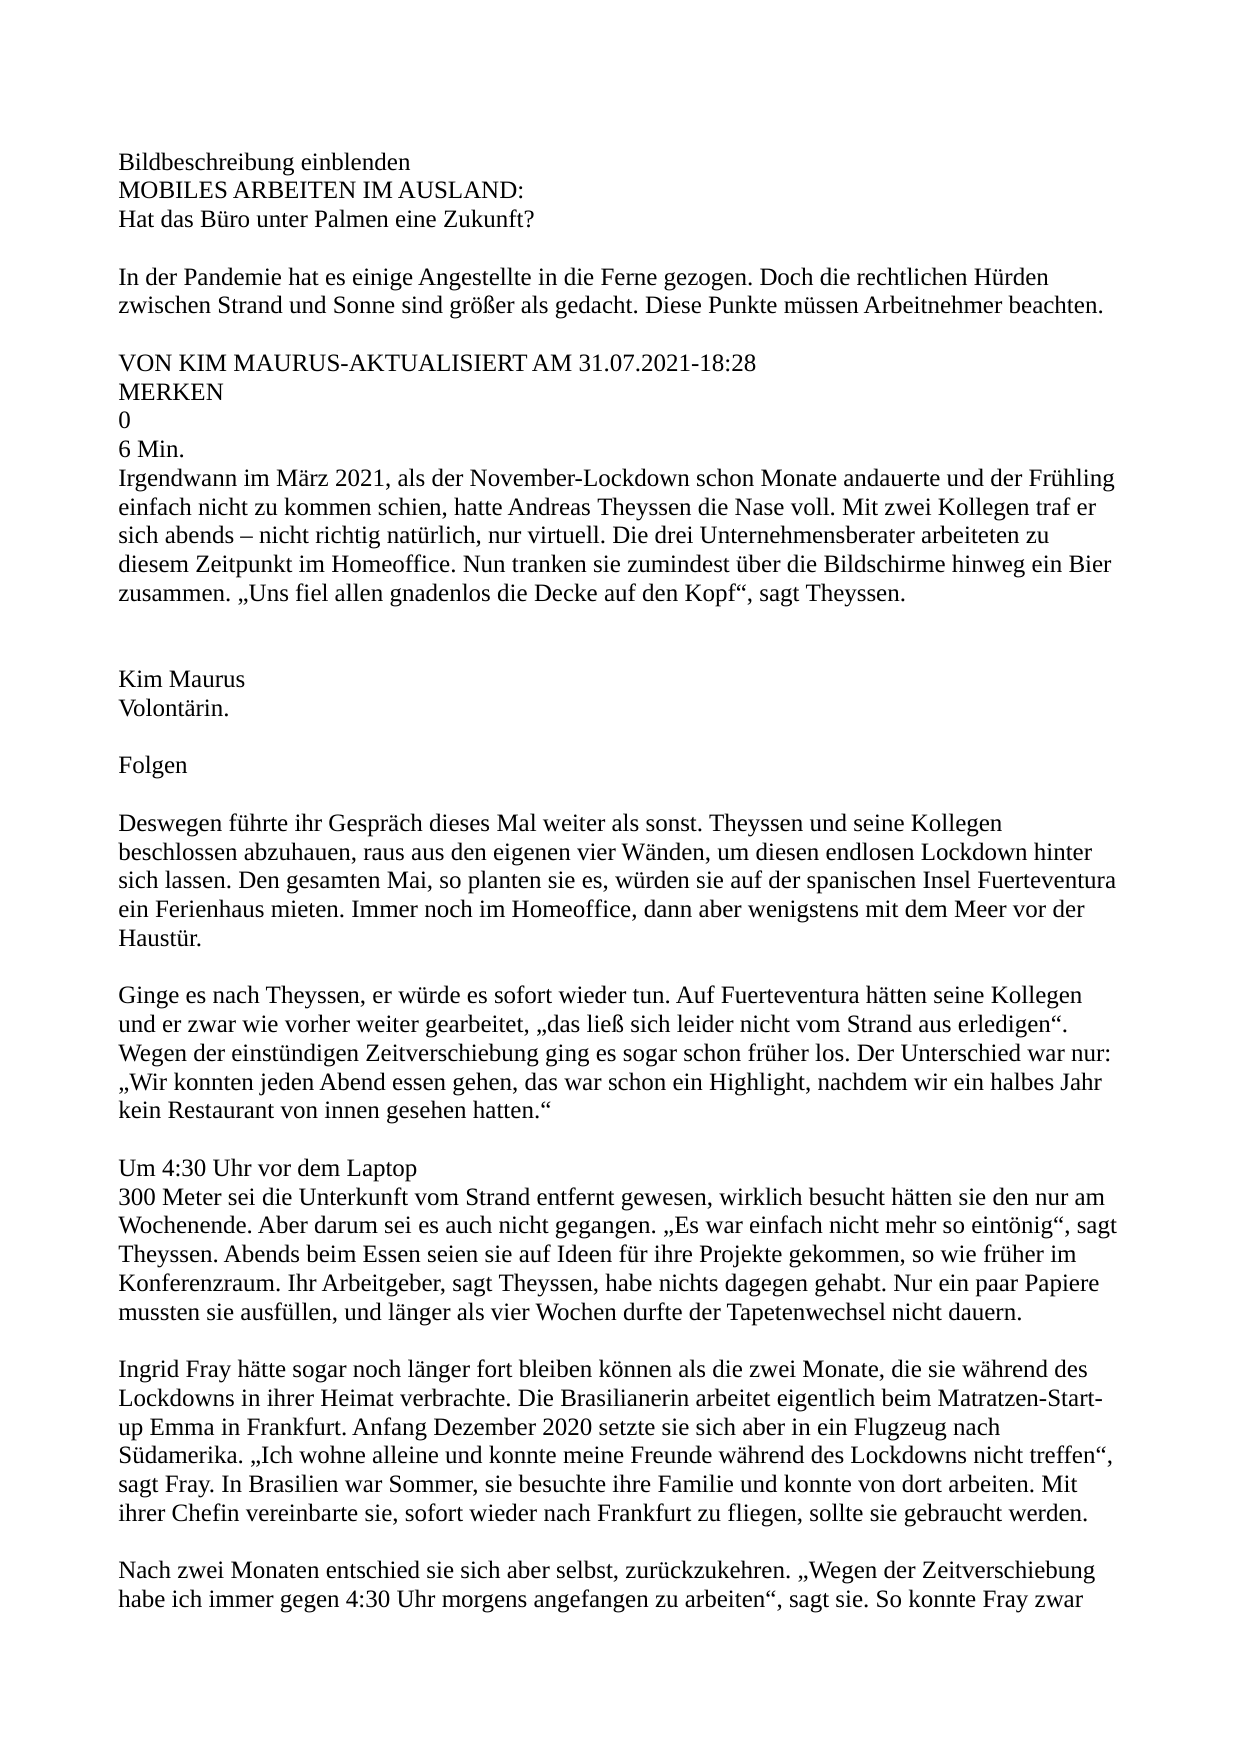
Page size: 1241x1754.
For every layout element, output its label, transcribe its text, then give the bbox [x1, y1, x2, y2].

text Ingrid Fray hätte sogar noch länger fort bleiben können als die zwei Monate, die sie während des Lockdowns in ihrer Heimat verbrachte. Die Brasilianerin arbeitet eigentlich beim Matratzen-Start-up Emma in Frankfurt. Anfang Dezember 2020 setzte sie sich aber in ein Flugzeug nach Südamerika. „Ich wohne alleine und konnte meine Freunde während des Lockdowns nicht treffen“, sagt Fray. In Brasilien war Sommer, sie besuchte ihre Familie und konnte von dort arbeiten. Mit ihrer Chefin vereinbarte sie, sofort wieder nach Frankfurt zu fliegen, sollte sie gebraucht werden. [118, 1354, 1122, 1527]
text Deswegen führte ihr Gespräch dieses Mal weiter als sonst. Theyssen und seine Kollegen beschlossen abzuhauen, raus aus den eigenen vier Wänden, um diesen endlosen Lockdown hinter sich lassen. Den gesamten Mai, so planten sie es, würden sie auf der spanischen Insel Fuerteventura ein Ferienhaus mieten. Immer noch im Homeof­fice, dann aber wenigstens mit dem Meer vor der Haustür. [118, 808, 1122, 952]
text Folgen [118, 751, 1122, 779]
text Bildbeschreibung einblenden [118, 147, 1122, 176]
text 6 Min. [118, 434, 1122, 463]
text MERKEN [118, 377, 1122, 406]
text Kim Maurus [118, 664, 1122, 693]
text Nach zwei Monaten entschied sie sich aber selbst, zurückzukehren. „Wegen der Zeitverschiebung habe ich immer gegen 4:30 Uhr morgens angefangen zu arbeiten“, sagt sie. So konnte Fray zwar [118, 1556, 1122, 1613]
text Um 4:30 Uhr vor dem Laptop [118, 1153, 1122, 1182]
text VON KIM MAURUS-AKTUALISIERT AM 31.07.2021-18:28 [118, 348, 1122, 377]
text Hat das Büro unter Palmen eine Zukunft? [118, 204, 1122, 233]
text 300 Meter sei die Unterkunft vom Strand entfernt gewesen, wirklich besucht hätten sie den nur am Wochenende. Aber darum sei es auch nicht gegangen. „Es war einfach nicht mehr so eintönig“, sagt Theyssen. Abends beim Essen seien sie auf Ideen für ihre Projekte gekommen, so wie früher im Konferenzraum. Ihr Arbeitgeber, sagt Theyssen, habe nichts dagegen gehabt. Nur ein paar Papiere mussten sie ausfüllen, und länger als vier Wochen durfte der Tapetenwechsel nicht dauern. [118, 1182, 1122, 1326]
text Volontärin. [118, 693, 1122, 722]
text Ginge es nach Theyssen, er würde es sofort wieder tun. Auf Fuerteventura hätten seine Kollegen und er zwar wie vorher weiter gearbeitet, „das ließ sich leider nicht vom Strand aus erledigen“. Wegen der einstündigen Zeitverschiebung ging es sogar schon früher los. Der Unterschied war nur: „Wir konnten jeden Abend essen gehen, das war schon ein Highlight, nachdem wir ein halbes Jahr kein Restaurant von innen gesehen hatten.“ [118, 981, 1122, 1124]
text In der Pandemie hat es einige Angestellte in die Ferne gezogen. Doch die rechtlichen Hürden zwischen Strand und Sonne sind größer als gedacht. Diese Punkte müssen Arbeitnehmer beachten. [118, 262, 1122, 319]
text MOBILES ARBEITEN IM AUSLAND: [118, 176, 1122, 204]
text 0 [118, 406, 1122, 434]
text Irgendwann im März 2021, als der November-Lockdown schon Monate andauerte und der Frühling einfach nicht zu kommen schien, hatte Andreas ­Theyssen die Nase voll. Mit zwei Kollegen traf er sich abends – nicht richtig natürlich, nur virtuell. Die drei Unternehmensberater arbeiteten zu diesem Zeitpunkt im Homeoffice. Nun tranken sie zumindest über die Bildschirme hinweg ein Bier zusammen. „Uns fiel allen gnadenlos die Decke auf den Kopf“, sagt Theyssen. [118, 463, 1122, 607]
